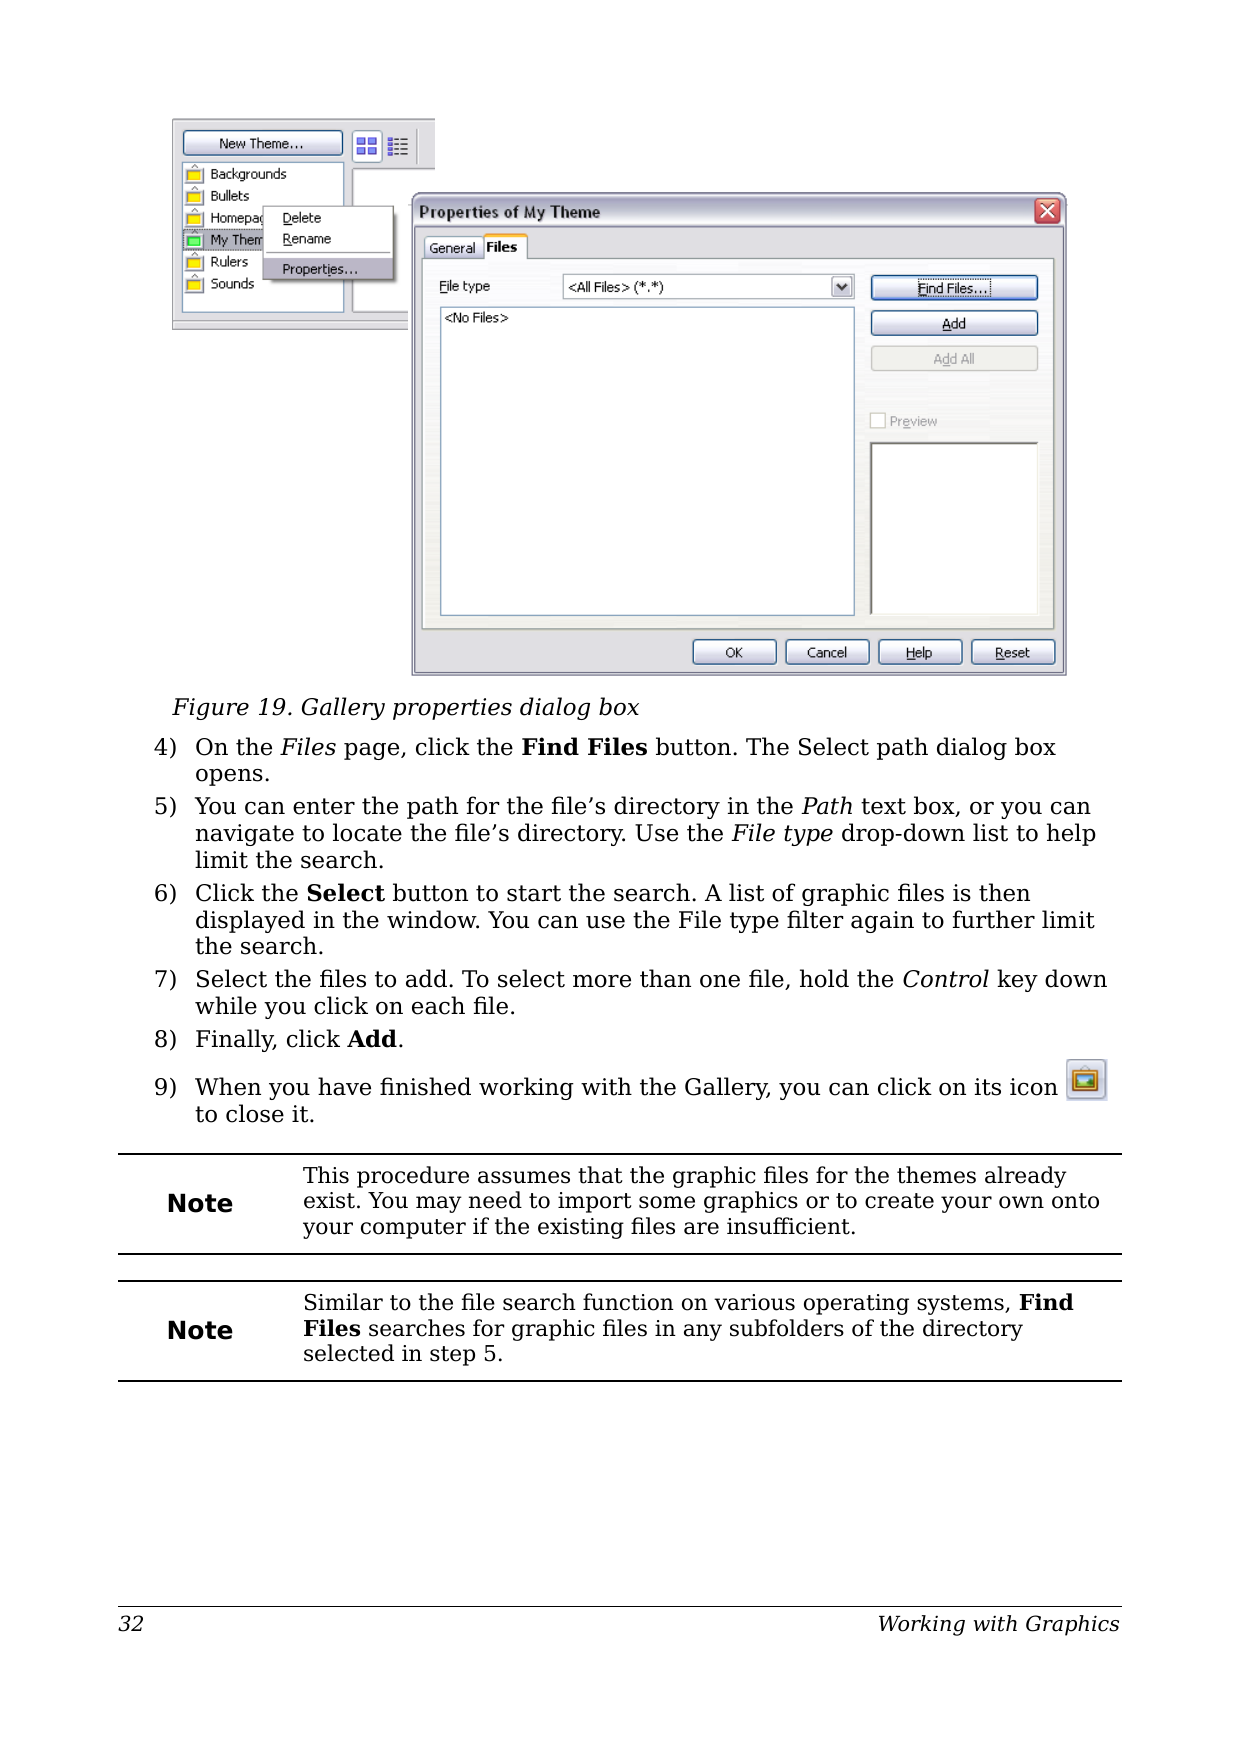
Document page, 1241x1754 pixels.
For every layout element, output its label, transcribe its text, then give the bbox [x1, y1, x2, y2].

picture [172, 118, 1068, 677]
list Click the Select button to start the search. A list of graphic files is then displayed in the window. You can use the File type filter again to further limit the search. [177, 880, 1122, 960]
table_header Note [118, 1282, 281, 1380]
table_header Similar to the file search function on various operating systems, Find Files searches for graphic files in any subfolders of the directory selected in step 5. [281, 1282, 1122, 1380]
table_header This procedure assumes that the graphic files for the themes already exist. You may need to import some graphics or to create your own onto your computer if the existing files are insufficient. [281, 1155, 1122, 1252]
list On the Files page, click the Find Files button. The Select path dialog box opens. [177, 734, 1122, 787]
picture [1066, 1059, 1108, 1101]
list You can enter the path for the file’s directory in the Path text box, or you can navigate to locate the file’s directory. Use the File type drop-down list to help limit the search. [177, 793, 1122, 873]
text Figure 19. Gallery properties dialog box [172, 694, 1068, 721]
list Finally, click Add. [177, 1026, 1122, 1053]
list Select the files to add. To select more than one file, hold the Control key down while you click on each file. [177, 966, 1122, 1020]
list When you have finished working with the Gallery, you can click on its icon to close it. [177, 1059, 1122, 1127]
table_header Note [118, 1155, 281, 1252]
